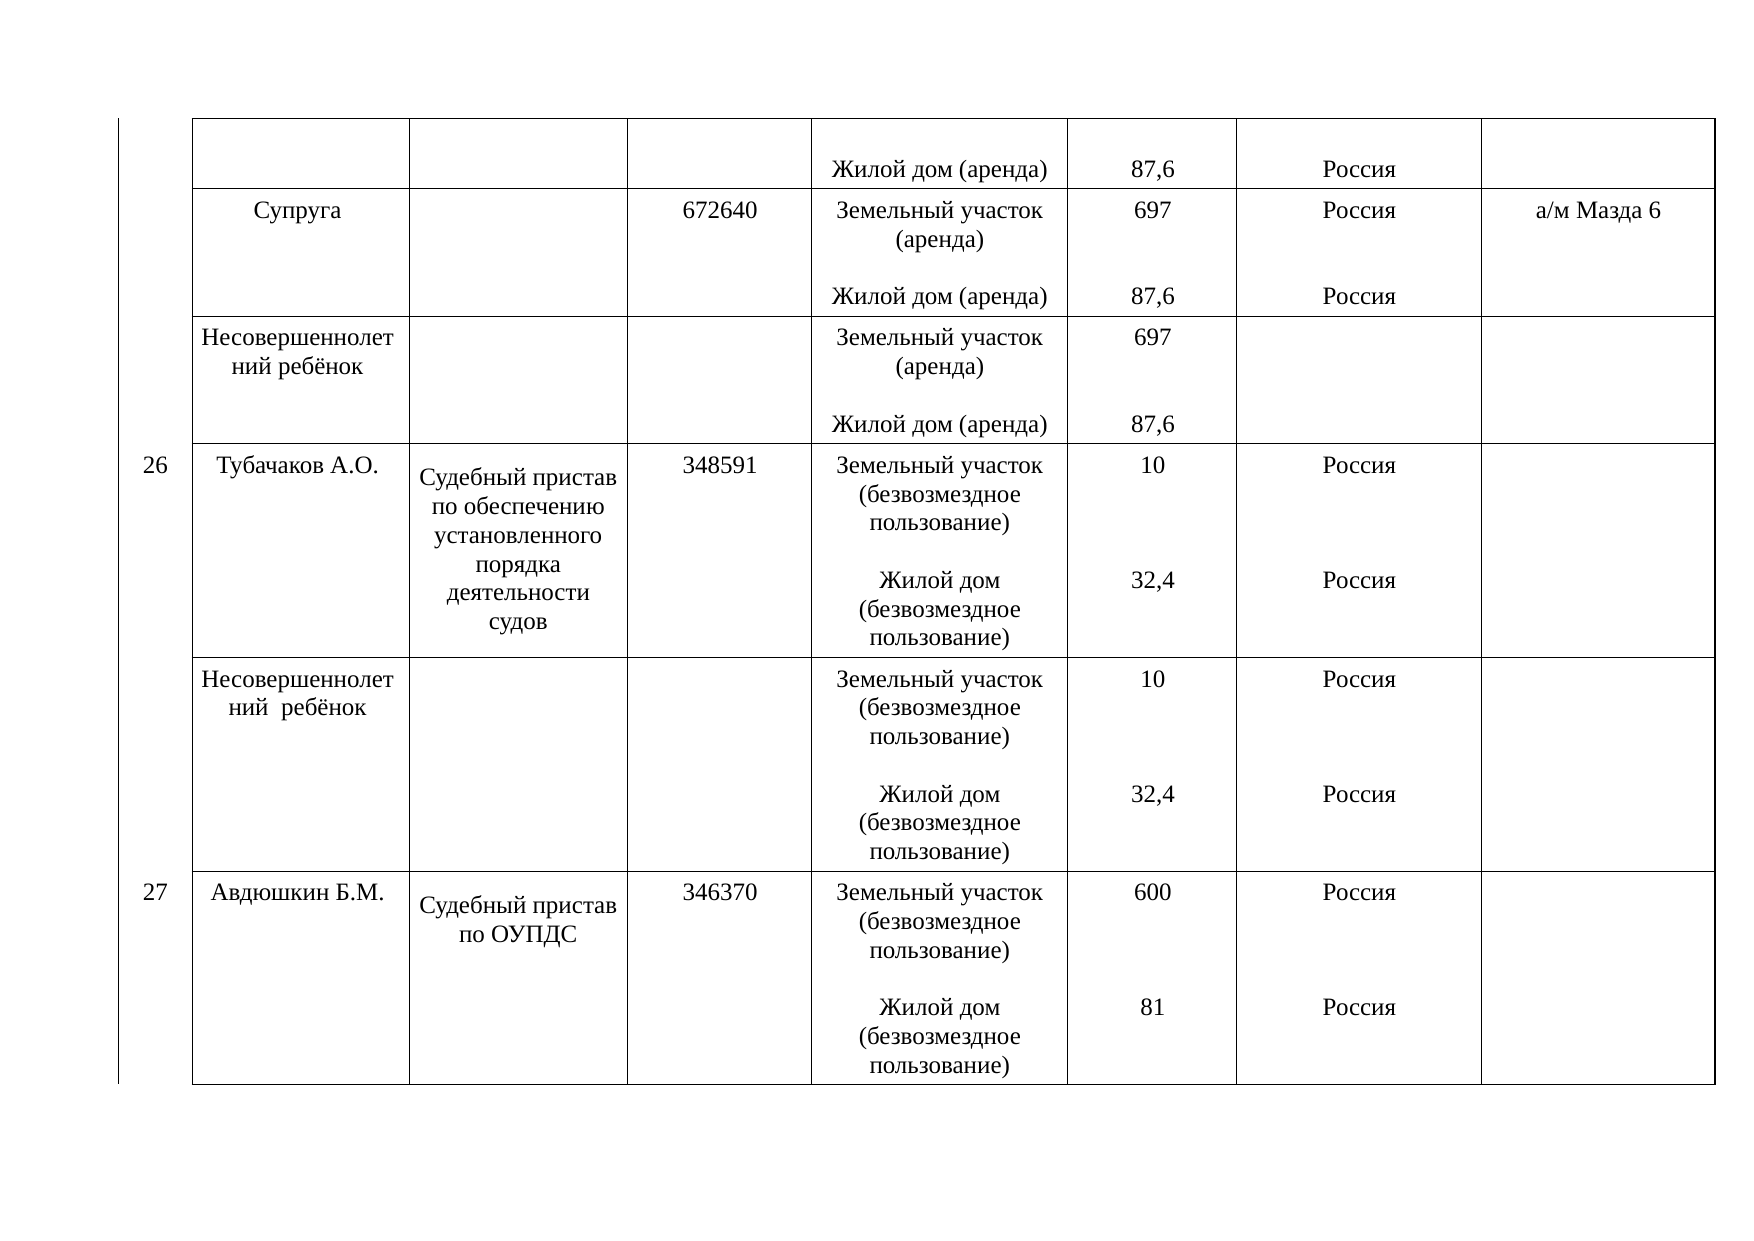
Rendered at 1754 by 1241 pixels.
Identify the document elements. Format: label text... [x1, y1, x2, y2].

table_cell [193, 119, 409, 188]
table_cell [410, 317, 627, 443]
table_cell Россия Россия [1237, 872, 1481, 1084]
table_cell [1482, 658, 1714, 871]
table_cell а/м Мазда 6 [1482, 189, 1714, 316]
table_cell 346370 [628, 872, 811, 1084]
table_cell [1482, 317, 1714, 443]
table_cell [410, 189, 627, 316]
table_cell Земельный участок (аренда) Жилой дом (аренда) [812, 317, 1067, 443]
table_cell Судебный пристав по обеспечению установленного порядка деятельности судов [410, 444, 627, 657]
table_cell Тубачаков А.О. [193, 444, 409, 657]
table_cell [410, 119, 627, 188]
table_cell [410, 658, 627, 871]
table_cell Земельный участок (безвозмездное пользование) Жилой дом (безвозмездное пользование) [812, 872, 1067, 1084]
table_cell [119, 118, 192, 188]
table_cell [628, 658, 811, 871]
table_cell Россия Россия [1237, 658, 1481, 871]
table_cell Земельный участок (безвозмездное пользование) Жилой дом (безвозмездное пользование) [812, 444, 1067, 657]
table_cell 87,6 [1068, 119, 1236, 188]
table_cell [628, 317, 811, 443]
table_cell 348591 [628, 444, 811, 657]
table_cell 672640 [628, 189, 811, 316]
table_cell Жилой дом (аренда) [812, 119, 1067, 188]
table_cell 600 81 [1068, 872, 1236, 1084]
table_cell Россия Россия [1237, 444, 1481, 657]
table_cell [1482, 119, 1714, 188]
table_cell [1482, 444, 1714, 657]
table_cell [628, 119, 811, 188]
table_cell Авдюшкин Б.М. [193, 872, 409, 1084]
table_cell [119, 316, 192, 443]
table_cell [119, 657, 192, 871]
table_cell Супруга [193, 189, 409, 316]
table_cell Судебный пристав по ОУПДС [410, 872, 627, 1084]
table_cell Россия Россия [1237, 189, 1481, 316]
table_cell Россия [1237, 119, 1481, 188]
table_cell 697 87,6 [1068, 189, 1236, 316]
table_cell [1237, 317, 1481, 443]
table_cell [1482, 872, 1714, 1084]
table_cell 10 32,4 [1068, 658, 1236, 871]
table_cell 10 32,4 [1068, 444, 1236, 657]
table_cell Земельный участок (аренда) Жилой дом (аренда) [812, 189, 1067, 316]
table_cell 26 [119, 443, 192, 657]
table_cell Несовершеннолетний ребёнок [193, 658, 409, 871]
table_cell 27 [119, 871, 192, 1084]
table_cell 697 87,6 [1068, 317, 1236, 443]
table_cell Земельный участок (безвозмездное пользование) Жилой дом (безвозмездное пользование) [812, 658, 1067, 871]
table_cell [119, 188, 192, 316]
table_cell Несовершеннолетний ребёнок [193, 317, 409, 443]
